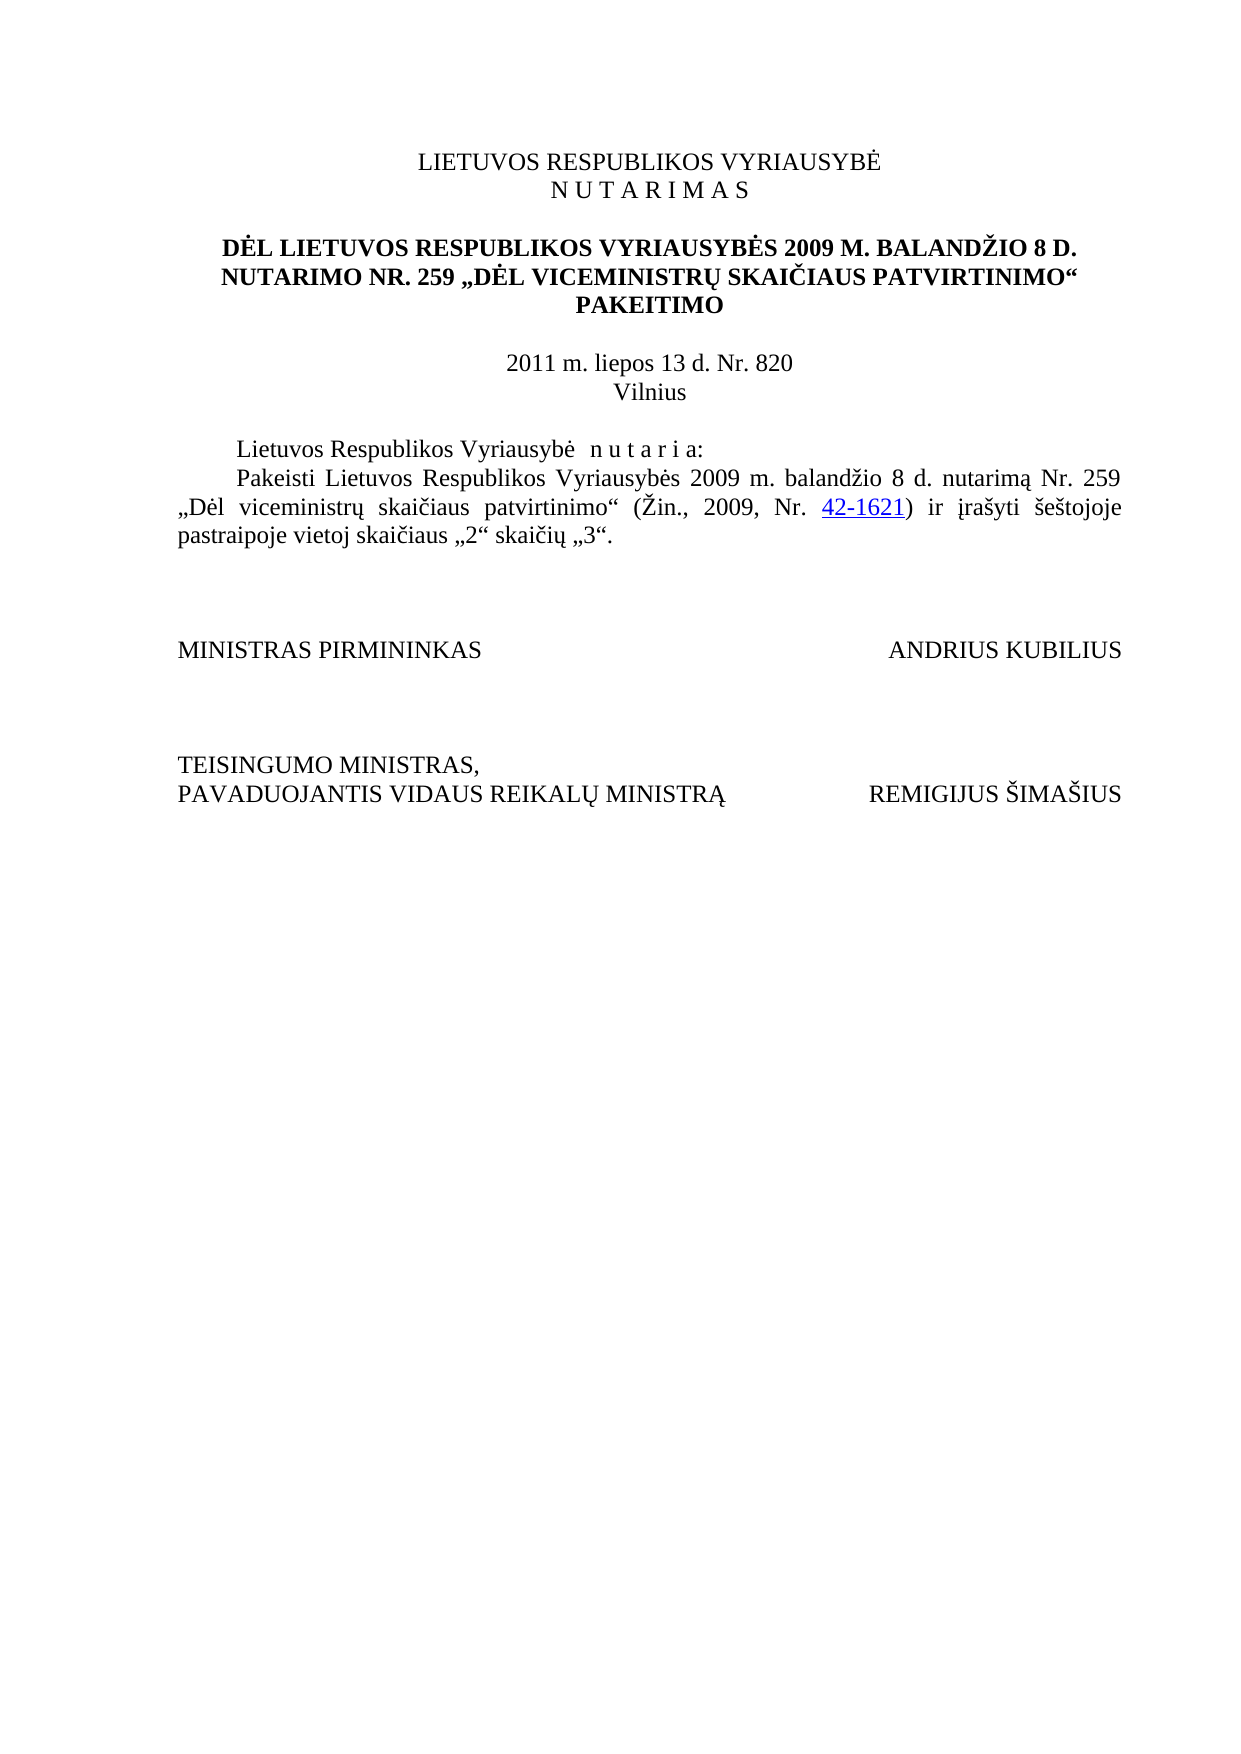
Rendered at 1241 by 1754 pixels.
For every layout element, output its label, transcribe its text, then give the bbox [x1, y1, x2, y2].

text Vilnius [177, 377, 1122, 406]
text Lietuvos Respublikos Vyriausybė [177, 147, 1122, 176]
text TEISINGUMO MINISTRAS, PAVADUOJANTIS VIDAUS REIKALŲ MINISTRĄ REMIGIJUS ŠIMAŠIUS [177, 751, 1122, 808]
text NUTARIMAS [177, 176, 1122, 204]
text 2011 m. liepos 13 d. Nr. 820 [177, 348, 1122, 377]
text DĖL LIETUVOS RESPUBLIKOS VYRIAUSYBĖS 2009 M. BALANDŽIO 8 D. NUTARIMO NR. 259 „DĖL VICEMINISTRŲ SKAIČIAUS PATVIRTINIMO“ PAKEITIMO [177, 233, 1122, 319]
text Pakeisti Lietuvos Respublikos Vyriausybės 2009 m. balandžio 8 d. nutarimą Nr. 259 „Dėl viceministrų skaičiaus patvirtinimo“ (Žin., 2009, Nr. 42-1621) ir įrašyti šeštojoje pastraipoje vietoj skaičiaus „2“ skaičių „3“. [177, 463, 1122, 549]
text MINISTRAS PIRMININKAS ANDRIUS KUBILIUS [177, 636, 1122, 664]
text Lietuvos Respublikos Vyriausybė nutaria: [177, 434, 1122, 463]
